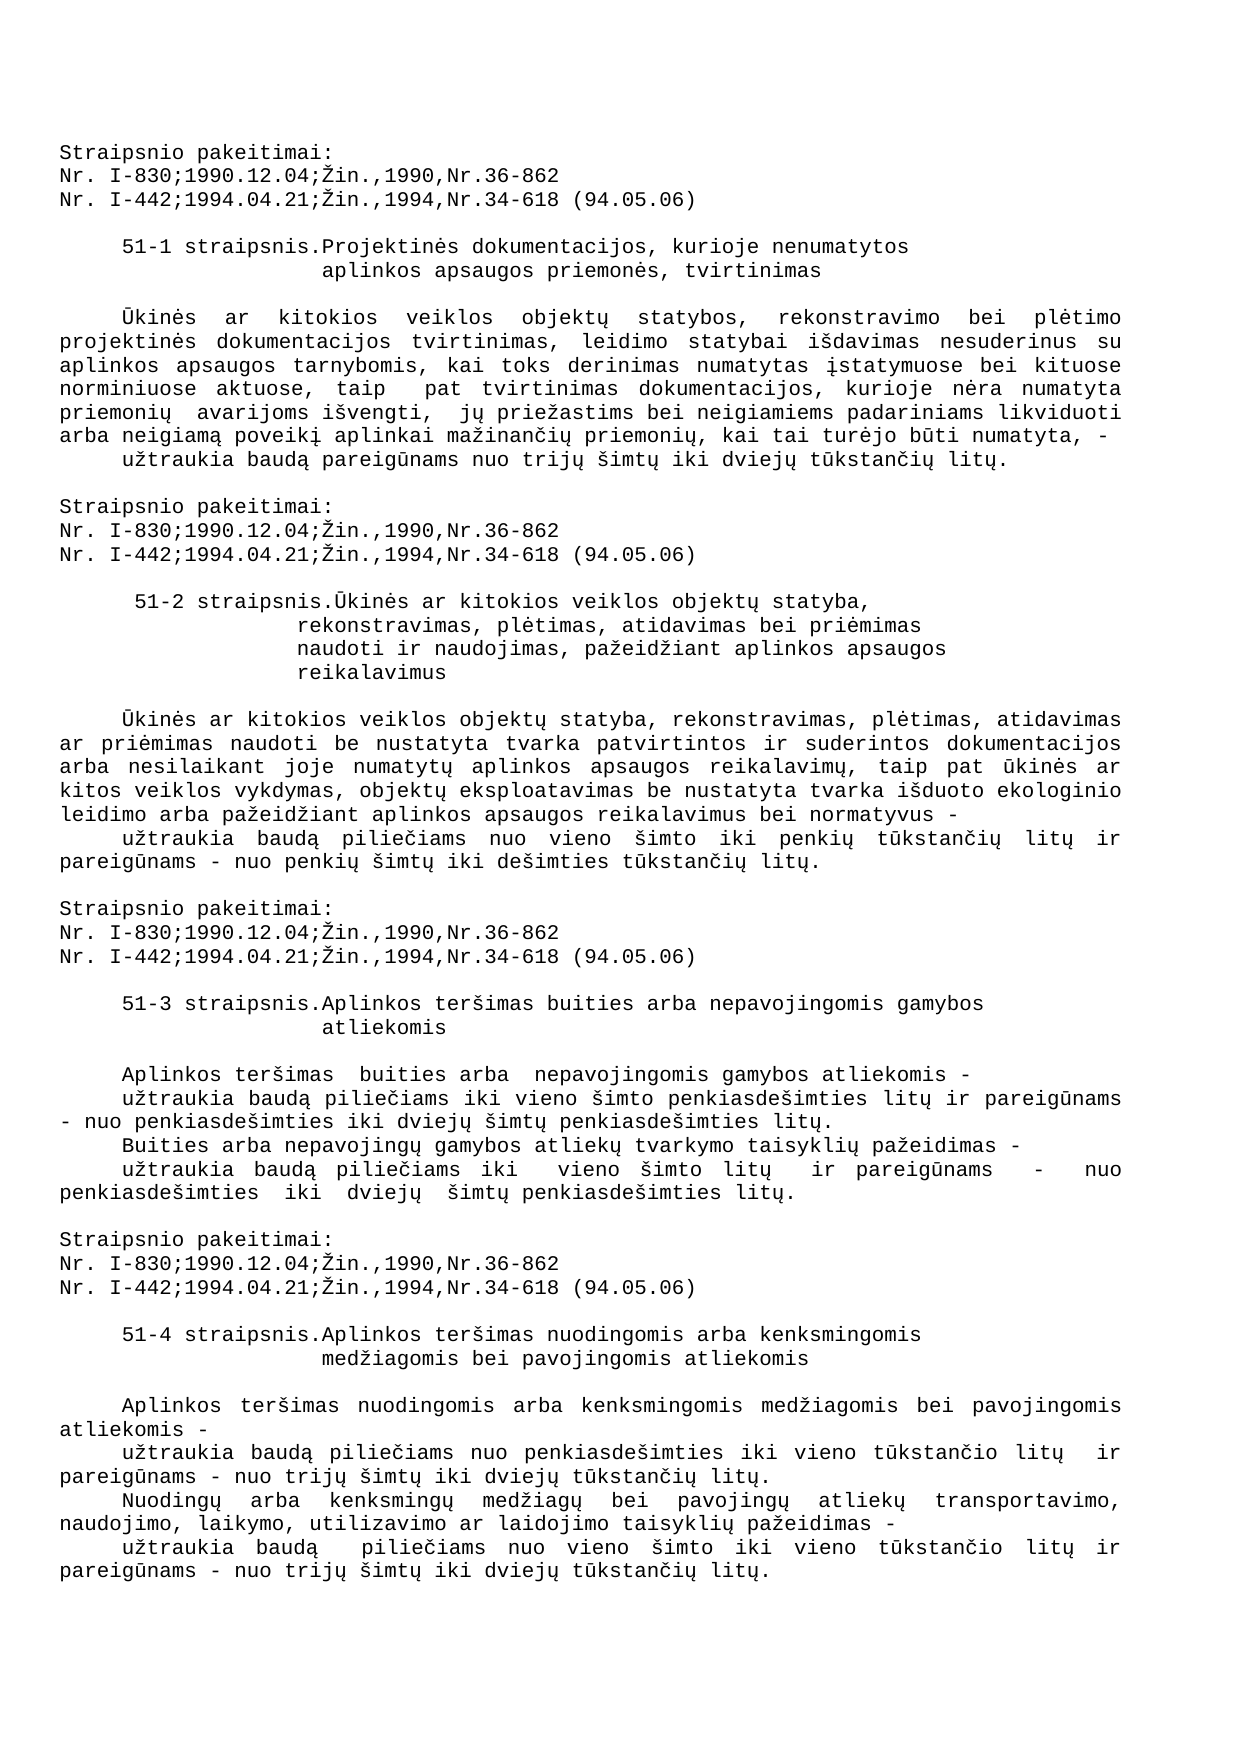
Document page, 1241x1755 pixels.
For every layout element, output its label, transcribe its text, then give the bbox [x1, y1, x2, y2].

text Nr. I-442;1994.04.21;Žin.,1994,Nr.34-618 (94.05.06) [59, 946, 1122, 969]
text Nr. I-442;1994.04.21;Žin.,1994,Nr.34-618 (94.05.06) [59, 189, 1122, 213]
text aplinkos apsaugos priemonės, tvirtinimas [59, 260, 1122, 284]
text naudoti ir naudojimas, pažeidžiant aplinkos apsaugos [59, 638, 1122, 662]
text rekonstravimas, plėtimas, atidavimas bei priėmimas [59, 615, 1122, 638]
text Nr. I-830;1990.12.04;Žin.,1990,Nr.36-862 [59, 1253, 1122, 1277]
text reikalavimus [59, 662, 1122, 686]
text užtraukia baudą piliečiams nuo vieno šimto iki vieno tūkstančio litų ir pareigūnams - nuo trijų šimtų iki dviejų tūkstančių litų. [59, 1537, 1122, 1584]
text Buities arba nepavojingų gamybos atliekų tvarkymo taisyklių pažeidimas - [59, 1135, 1122, 1158]
text 51-2 straipsnis.Ūkinės ar kitokios veiklos objektų statyba, [59, 591, 1122, 615]
text Ūkinės ar kitokios veiklos objektų statybos, rekonstravimo bei plėtimo projektinės dokumentacijos tvirtinimas, leidimo statybai išdavimas nesuderinus su aplinkos apsaugos tarnybomis, kai toks derinimas numatytas įstatymuose bei kituose norminiuose aktuose, taip pat tvirtinimas dokumentacijos, kurioje nėra numatyta priemonių avarijoms išvengti, jų priežastims bei neigiamiems padariniams likviduoti arba neigiamą poveikį aplinkai mažinančių priemonių, kai tai turėjo būti numatyta, - [59, 307, 1122, 449]
text Nr. I-442;1994.04.21;Žin.,1994,Nr.34-618 (94.05.06) [59, 544, 1122, 567]
text Aplinkos teršimas buities arba nepavojingomis gamybos atliekomis - [59, 1064, 1122, 1088]
text užtraukia baudą piliečiams nuo vieno šimto iki penkių tūkstančių litų ir pareigūnams - nuo penkių šimtų iki dešimties tūkstančių litų. [59, 827, 1122, 875]
text užtraukia baudą piliečiams iki vieno šimto penkiasdešimties litų ir pareigūnams - nuo penkiasdešimties iki dviejų šimtų penkiasdešimties litų. [59, 1088, 1122, 1135]
text Nr. I-830;1990.12.04;Žin.,1990,Nr.36-862 [59, 520, 1122, 544]
text Nr. I-830;1990.12.04;Žin.,1990,Nr.36-862 [59, 165, 1122, 189]
text užtraukia baudą piliečiams nuo penkiasdešimties iki vieno tūkstančio litų ir pareigūnams - nuo trijų šimtų iki dviejų tūkstančių litų. [59, 1442, 1122, 1489]
text 51-4 straipsnis.Aplinkos teršimas nuodingomis arba kenksmingomis [59, 1324, 1122, 1348]
text atliekomis [59, 1017, 1122, 1040]
text Straipsnio pakeitimai: [59, 142, 1122, 165]
text Aplinkos teršimas nuodingomis arba kenksmingomis medžiagomis bei pavojingomis atliekomis - [59, 1395, 1122, 1442]
text užtraukia baudą pareigūnams nuo trijų šimtų iki dviejų tūkstančių litų. [59, 449, 1122, 473]
text Straipsnio pakeitimai: [59, 1229, 1122, 1253]
text Nr. I-830;1990.12.04;Žin.,1990,Nr.36-862 [59, 922, 1122, 946]
text Ūkinės ar kitokios veiklos objektų statyba, rekonstravimas, plėtimas, atidavimas ar priėmimas naudoti be nustatyta tvarka patvirtintos ir suderintos dokumentacijos arba nesilaikant joje numatytų aplinkos apsaugos reikalavimų, taip pat ūkinės ar kitos veiklos vykdymas, objektų eksploatavimas be nustatyta tvarka išduoto ekologinio leidimo arba pažeidžiant aplinkos apsaugos reikalavimus bei normatyvus - [59, 709, 1122, 827]
text Nr. I-442;1994.04.21;Žin.,1994,Nr.34-618 (94.05.06) [59, 1277, 1122, 1300]
text medžiagomis bei pavojingomis atliekomis [59, 1348, 1122, 1371]
text Straipsnio pakeitimai: [59, 496, 1122, 520]
text Nuodingų arba kenksmingų medžiagų bei pavojingų atliekų transportavimo, naudojimo, laikymo, utilizavimo ar laidojimo taisyklių pažeidimas - [59, 1489, 1122, 1537]
text 51-1 straipsnis.Projektinės dokumentacijos, kurioje nenumatytos [59, 236, 1122, 260]
text užtraukia baudą piliečiams iki vieno šimto litų ir pareigūnams - nuo penkiasdešimties iki dviejų šimtų penkiasdešimties litų. [59, 1158, 1122, 1206]
text Straipsnio pakeitimai: [59, 898, 1122, 922]
text 51-3 straipsnis.Aplinkos teršimas buities arba nepavojingomis gamybos [59, 993, 1122, 1017]
